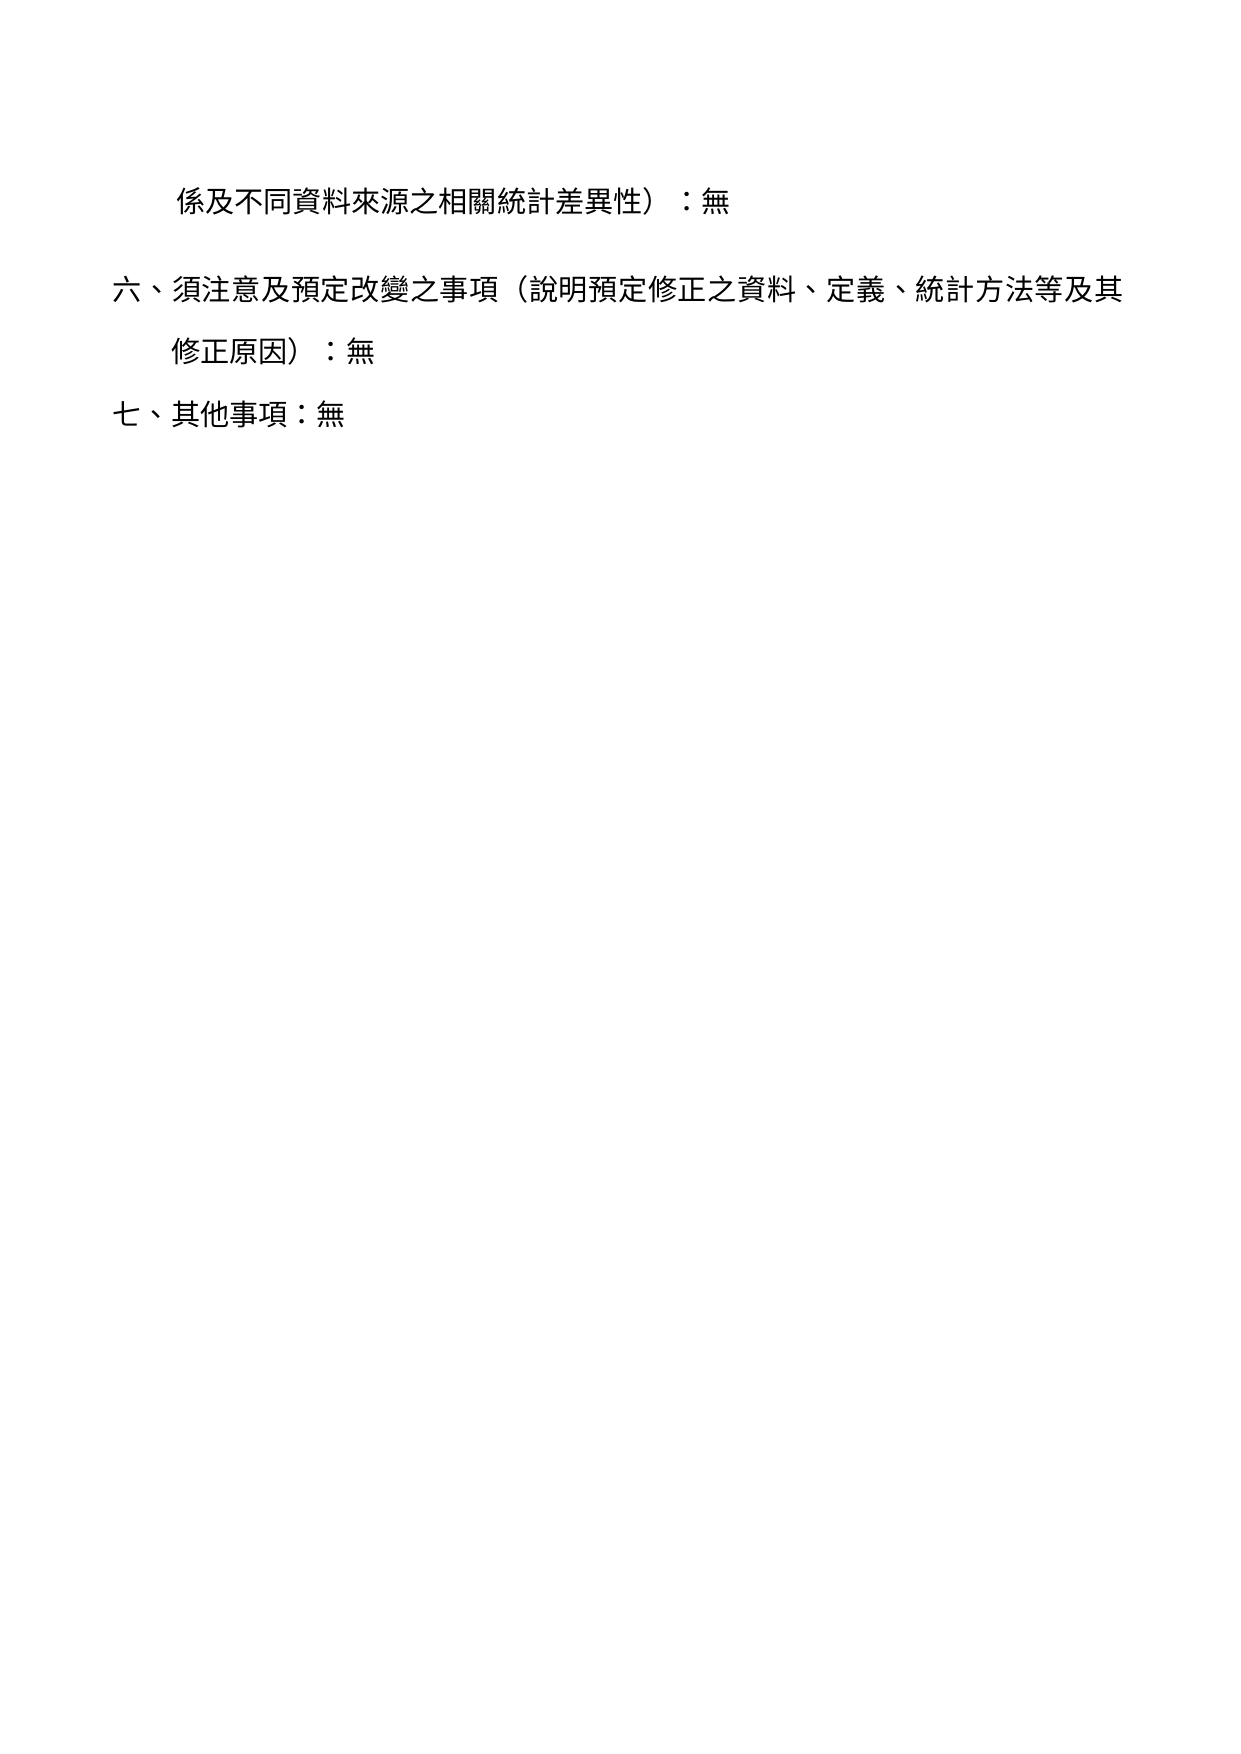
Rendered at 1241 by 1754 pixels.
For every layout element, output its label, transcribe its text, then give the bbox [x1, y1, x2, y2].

text 六、須注意及預定改變之事項（說明預定修正之資料、定義、統計方法等及其修正原因）：無 [112, 246, 1128, 371]
list 係及不同資料來源之相關統計差異性）：無 [176, 158, 1128, 221]
text 七、其他事項：無 [112, 371, 1128, 433]
